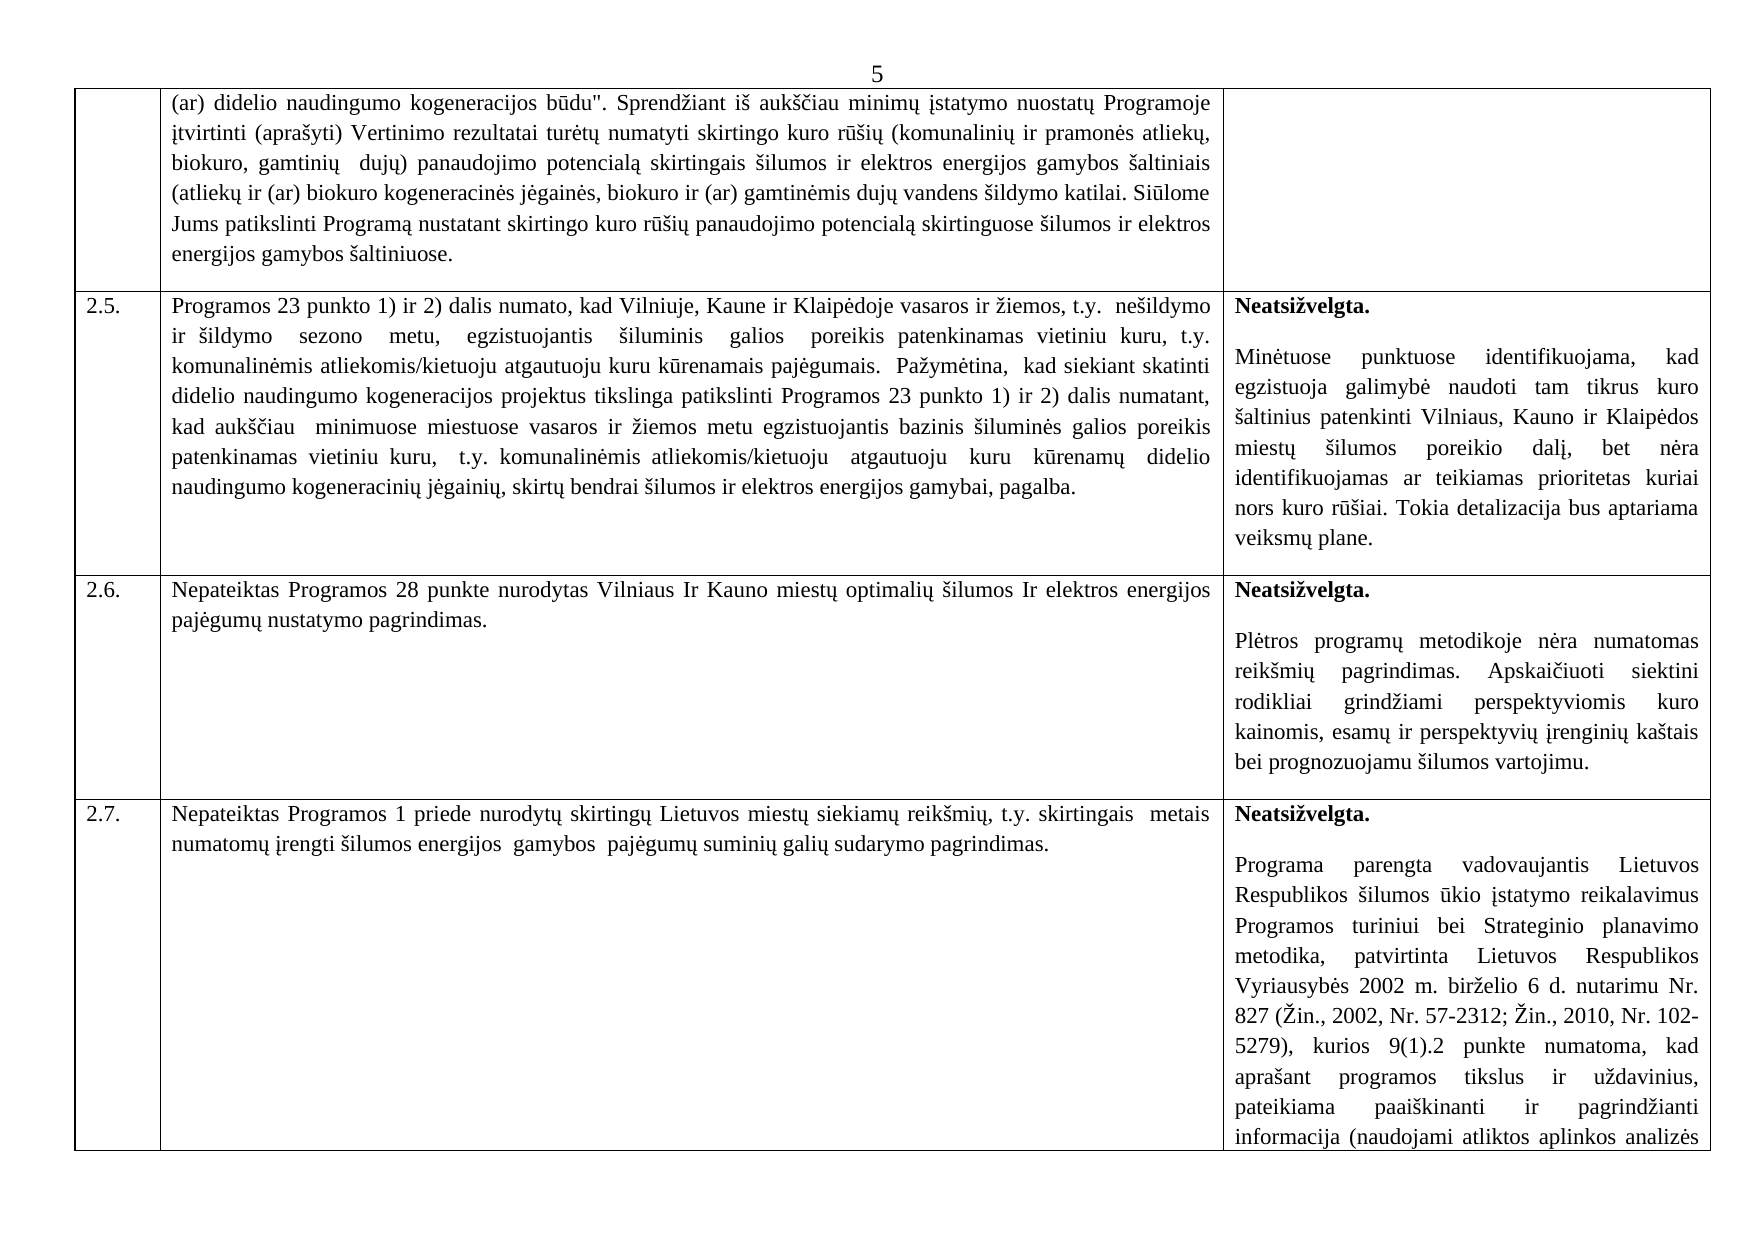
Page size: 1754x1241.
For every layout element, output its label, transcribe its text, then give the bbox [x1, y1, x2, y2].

table_cell [1224, 89, 1710, 291]
table_cell Nepateiktas Programos 28 punkte nurodytas Vilniaus Ir Kauno miestų optimalių šilumos Ir elektros energijos pajėgumų nustatymo pagrindimas. [161, 576, 1223, 799]
table_cell (ar) didelio naudingumo kogeneracijos būdu". Sprendžiant iš aukščiau minimų įstatymo nuostatų Programoje įtvirtinti (aprašyti) Vertinimo rezultatai turėtų numatyti skirtingo kuro rūšių (komunalinių ir pramonės atliekų, biokuro, gamtinių dujų) panaudojimo potencialą skirtingais šilumos ir elektros energijos gamybos šaltiniais (atliekų ir (ar) biokuro kogeneracinės jėgainės, biokuro ir (ar) gamtinėmis dujų vandens šildymo katilai. Siūlome Jums patikslinti Programą nustatant skirtingo kuro rūšių panaudojimo potencialą skirtinguose šilumos ir elektros energijos gamybos šaltiniuose. [161, 89, 1223, 291]
table_cell Neatsižvelgta. Plėtros programų metodikoje nėra numatomas reikšmių pagrindimas. Apskaičiuoti siektini rodikliai grindžiami perspektyviomis kuro kainomis, esamų ir perspektyvių įrenginių kaštais bei prognozuojamu šilumos vartojimu. [1224, 576, 1710, 799]
table_cell 2.7. [76, 800, 160, 1149]
table_cell Nepateiktas Programos 1 priede nurodytų skirtingų Lietuvos miestų siekiamų reikšmių, t.y. skirtingais metais numatomų įrengti šilumos energijos gamybos pajėgumų suminių galių sudarymo pagrindimas. [161, 800, 1223, 1149]
table_cell [76, 89, 160, 291]
table_cell 2.6. [76, 576, 160, 799]
table_cell Neatsižvelgta. Programa parengta vadovaujantis Lietuvos Respublikos šilumos ūkio įstatymo reikalavimus Programos turiniui bei Strateginio planavimo metodika, patvirtinta Lietuvos Respublikos Vyriausybės 2002 m. birželio 6 d. nutarimu Nr. 827 (Žin., 2002, Nr. 57-2312; Žin., 2010, Nr. 102-5279), kurios 9(1).2 punkte numatoma, kad aprašant programos tikslus ir uždavinius, pateikiama paaiškinanti ir pagrindžianti informacija (naudojami atliktos aplinkos analizės [1224, 800, 1710, 1149]
table_cell Neatsižvelgta. Minėtuose punktuose identifikuojama, kad egzistuoja galimybė naudoti tam tikrus kuro šaltinius patenkinti Vilniaus, Kauno ir Klaipėdos miestų šilumos poreikio dalį, bet nėra identifikuojamas ar teikiamas prioritetas kuriai nors kuro rūšiai. Tokia detalizacija bus aptariama veiksmų plane. [1224, 292, 1710, 575]
table_cell 2.5. [76, 292, 160, 575]
table_cell Programos 23 punkto 1) ir 2) dalis numato, kad Vilniuje, Kaune ir Klaipėdoje vasaros ir žiemos, t.y. nešildymo ir šildymo sezono metu, egzistuojantis šiluminis galios poreikis patenkinamas vietiniu kuru, t.y. komunalinėmis atliekomis/kietuoju atgautuoju kuru kūrenamais pajėgumais. Pažymėtina, kad siekiant skatinti didelio naudingumo kogeneracijos projektus tikslinga patikslinti Programos 23 punkto 1) ir 2) dalis numatant, kad aukščiau minimuose miestuose vasaros ir žiemos metu egzistuojantis bazinis šiluminės galios poreikis patenkinamas vietiniu kuru, t.y. komunalinėmis atliekomis/kietuoju atgautuoju kuru kūrenamų didelio naudingumo kogeneracinių jėgainių, skirtų bendrai šilumos ir elektros energijos gamybai, pagalba. [161, 292, 1223, 575]
